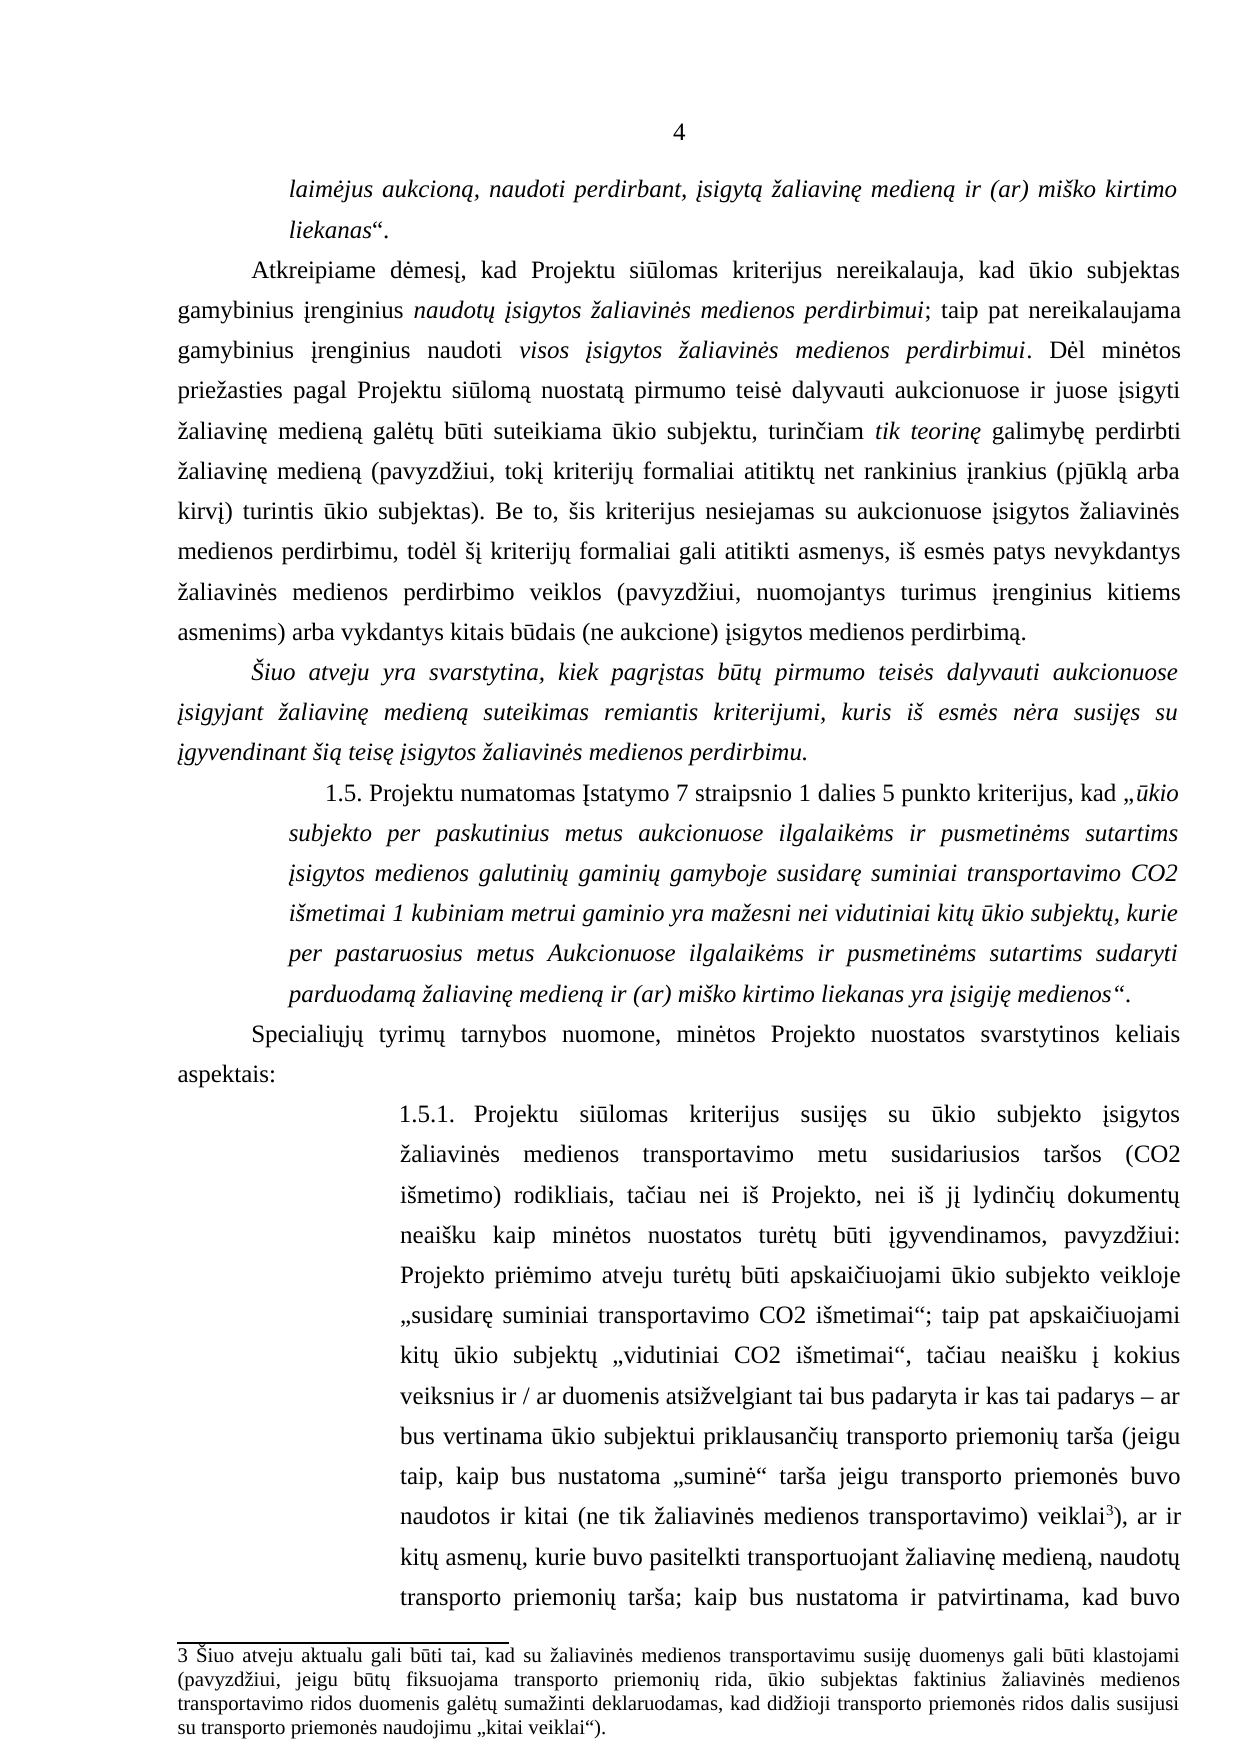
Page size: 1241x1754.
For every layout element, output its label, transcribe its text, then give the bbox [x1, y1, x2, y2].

list Specialiųjų tyrimų tarnybos nuomone, minėtos Projekto nuostatos svarstytinos keliais aspektais: [177, 1019, 1181, 1088]
text Atkreipiame dėmesį, kad Projektu siūlomas kriterijus nereikalauja, kad ūkio subjektas gamybinius įrenginius naudotų įsigytos žaliavinės medienos perdirbimui; taip pat nereikalaujama gamybinius įrenginius naudoti visos įsigytos žaliavinės medienos perdirbimui. Dėl minėtos priežasties pagal Projektu siūlomą nuostatą pirmumo teisė dalyvauti aukcionuose ir juose įsigyti žaliavinę medieną galėtų būti suteikiama ūkio subjektu, turinčiam tik teorinę galimybę perdirbti žaliavinę medieną (pavyzdžiui, tokį kriterijų formaliai atitiktų net rankinius įrankius (pjūklą arba kirvį) turintis ūkio subjektas). Be to, šis kriterijus nesiejamas su aukcionuose įsigytos žaliavinės medienos perdirbimu, todėl šį kriterijų formaliai gali atitikti asmenys, iš esmės patys nevykdantys žaliavinės medienos perdirbimo veiklos (pavyzdžiui, nuomojantys turimus įrenginius kitiems asmenims) arba vykdantys kitais būdais (ne aukcione) įsigytos medienos perdirbimą. [177, 255, 1181, 646]
list laimėjus aukcioną, naudoti perdirbant, įsigytą žaliavinę medieną ir (ar) miško kirtimo liekanas“. [251, 174, 1181, 243]
list Projektu numatomas Įstatymo 7 straipsnio 1 dalies 5 punkto kriterijus, kad „ūkio subjekto per paskutinius metus aukcionuose ilgalaikėms ir pusmetinėms sutartims įsigytos medienos galutinių gaminių gamyboje susidarę suminiai transportavimo CO2 išmetimai 1 kubiniam metrui gaminio yra mažesni nei vidutiniai kitų ūkio subjektų, kurie per pastaruosius metus Aukcionuose ilgalaikėms ir pusmetinėms sutartims sudaryti parduodamą žaliavinę medieną ir (ar) miško kirtimo liekanas yra įsigiję medienos“. [251, 778, 1181, 1007]
text Šiuo atveju yra svarstytina, kiek pagrįstas būtų pirmumo teisės dalyvauti aukcionuose įsigyjant žaliavinę medieną suteikimas remiantis kriterijumi, kuris iš esmės nėra susijęs su įgyvendinant šią teisę įsigytos žaliavinės medienos perdirbimu. [177, 657, 1181, 766]
list Projektu siūlomas kriterijus susijęs su ūkio subjekto įsigytos žaliavinės medienos transportavimo metu susidariusios taršos (CO2 išmetimo) rodikliais, tačiau nei iš Projekto, nei iš jį lydinčių dokumentų neaišku kaip minėtos nuostatos turėtų būti įgyvendinamos, pavyzdžiui: Projekto priėmimo atveju turėtų būti apskaičiuojami ūkio subjekto veikloje „susidarę suminiai transportavimo CO2 išmetimai“; taip pat apskaičiuojami kitų ūkio subjektų „vidutiniai CO2 išmetimai“, tačiau neaišku į kokius veiksnius ir / ar duomenis atsižvelgiant tai bus padaryta ir kas tai padarys – ar bus vertinama ūkio subjektui priklausančių transporto priemonių tarša (jeigu taip, kaip bus nustatoma „suminė“ tarša jeigu transporto priemonės buvo naudotos ir kitai (ne tik žaliavinės medienos transportavimo) veiklai), ar ir kitų asmenų, kurie buvo pasitelkti transportuojant žaliavinę medieną, naudotų transporto priemonių tarša; kaip bus nustatoma ir patvirtinama, kad buvo [325, 1099, 1181, 1611]
list Šiuo atveju aktualu gali būti tai, kad su žaliavinės medienos transportavimu susiję duomenys gali būti klastojami (pavyzdžiui, jeigu būtų fiksuojama transporto priemonių rida, ūkio subjektas faktinius žaliavinės medienos transportavimo ridos duomenis galėtų sumažinti deklaruodamas, kad didžioji transporto priemonės ridos dalis susijusi su transporto priemonės naudojimu „kitai veiklai“). [177, 1643, 1181, 1739]
